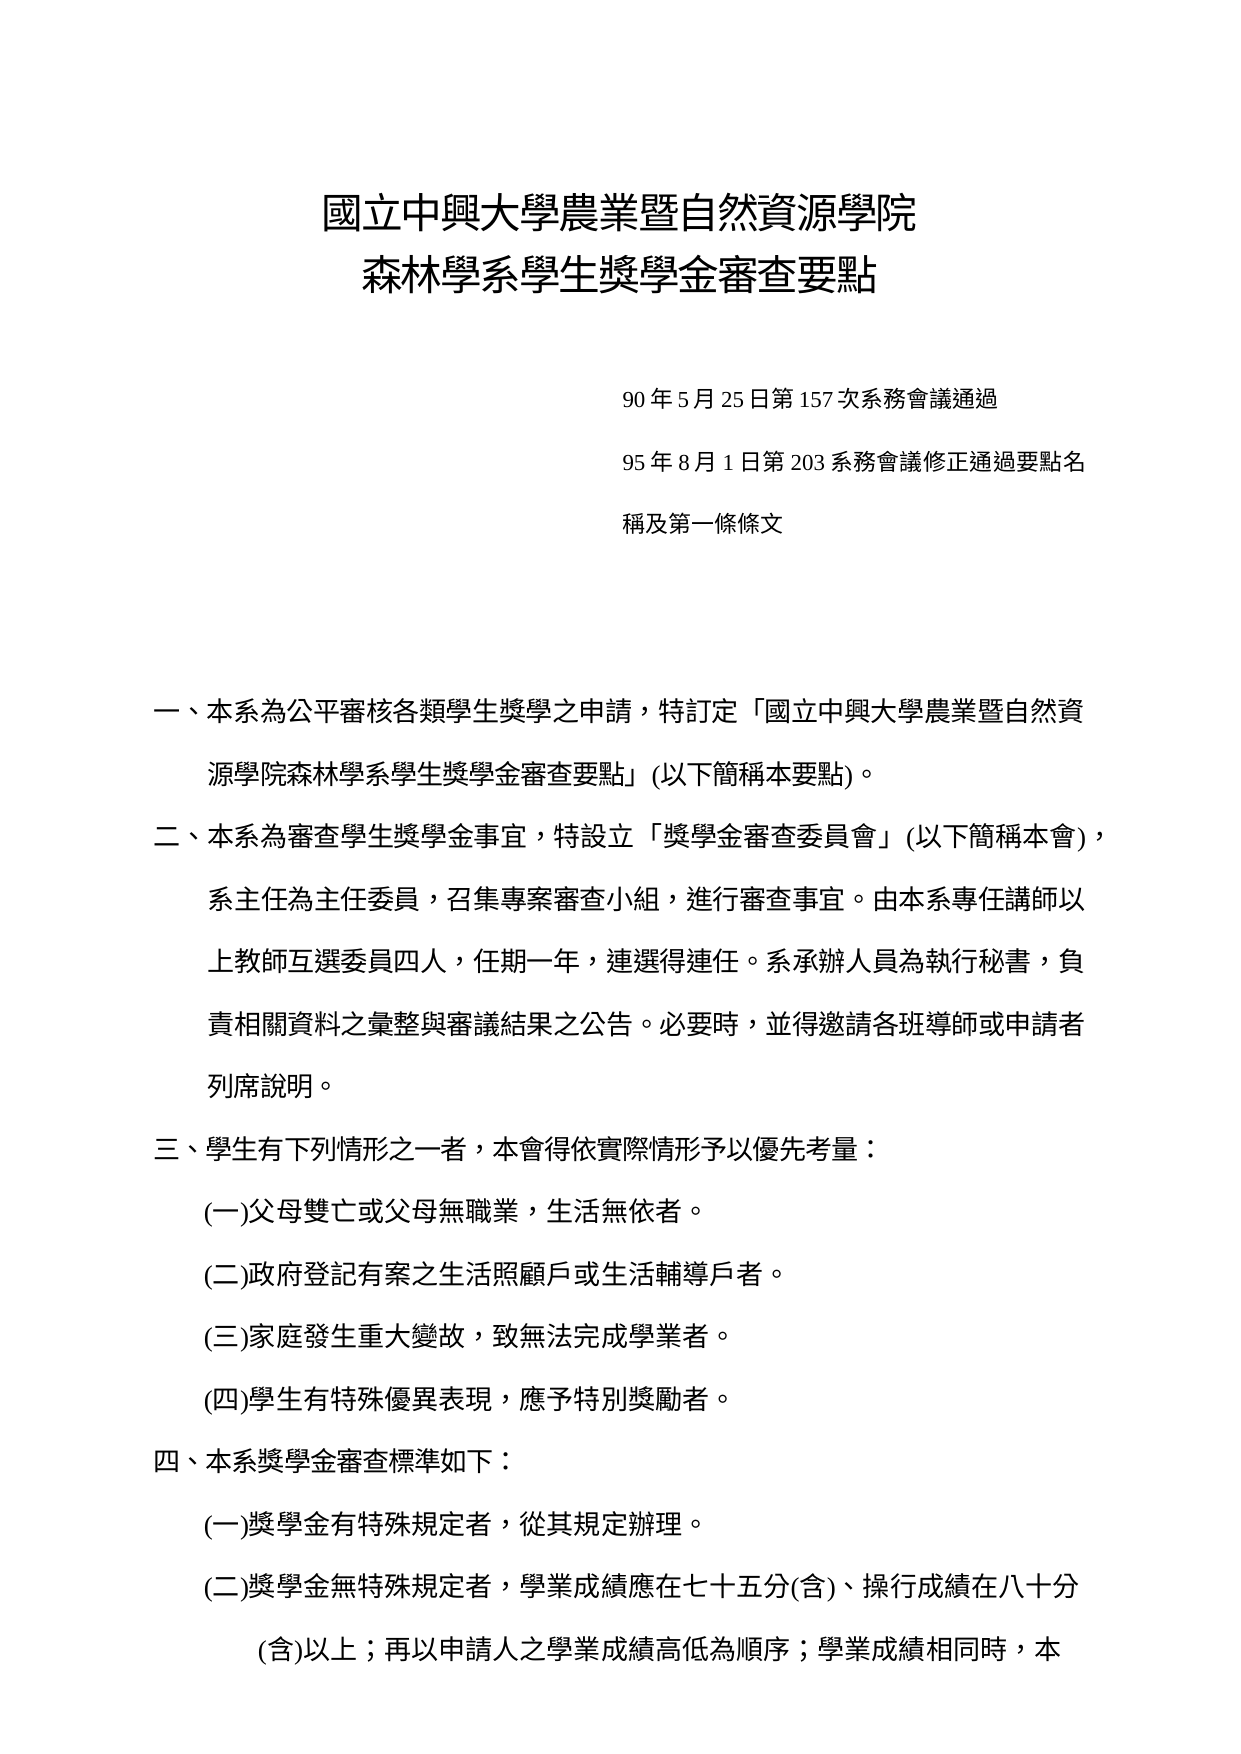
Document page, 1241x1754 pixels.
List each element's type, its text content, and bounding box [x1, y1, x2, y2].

text 四、本系獎學金審查標準如下： [153, 1418, 1087, 1481]
text (二)政府登記有案之生活照顧戶或生活輔導戶者。 [203, 1231, 1087, 1293]
text 95年8月1日第203系務會議修正通過要點名稱及第一條條文 [622, 418, 1087, 543]
text 90年5月25日第157次系務會議通過 [622, 356, 1087, 418]
text (一)父母雙亡或父母無職業，生活無依者。 [203, 1168, 1087, 1231]
text (四)學生有特殊優異表現，應予特別獎勵者。 [203, 1356, 1087, 1418]
text 二、本系為審查學生獎學金事宜，特設立「獎學金審查委員會」(以下簡稱本會)，系主任為主任委員，召集專案審查小組，進行審查事宜。由本系專任講師以上教師互選委員四人，任期一年，連選得連任。系承辦人員為執行秘書，負責相關資料之彙整與審議結果之公告。必要時，並得邀請各班導師或申請者列席說明。 [153, 793, 1087, 1106]
text (一)獎學金有特殊規定者，從其規定辦理。 [203, 1481, 1087, 1543]
text 三、學生有下列情形之一者，本會得依實際情形予以優先考量： [153, 1106, 1087, 1168]
text 一、本系為公平審核各類學生獎學之申請，特訂定「國立中興大學農業暨自然資源學院森林學系學生獎學金審查要點」(以下簡稱本要點)。 [153, 668, 1087, 793]
subtitle 森林學系學生獎學金審查要點 [153, 231, 1087, 293]
subtitle 國立中興大學農業暨自然資源學院 [153, 168, 1087, 231]
text (三)家庭發生重大變故，致無法完成學業者。 [203, 1293, 1087, 1356]
text (二)獎學金無特殊規定者，學業成績應在七十五分(含)、操行成績在八十分(含)以上；再以申請人之學業成績高低為順序；學業成績相同時，本 [203, 1543, 1087, 1668]
